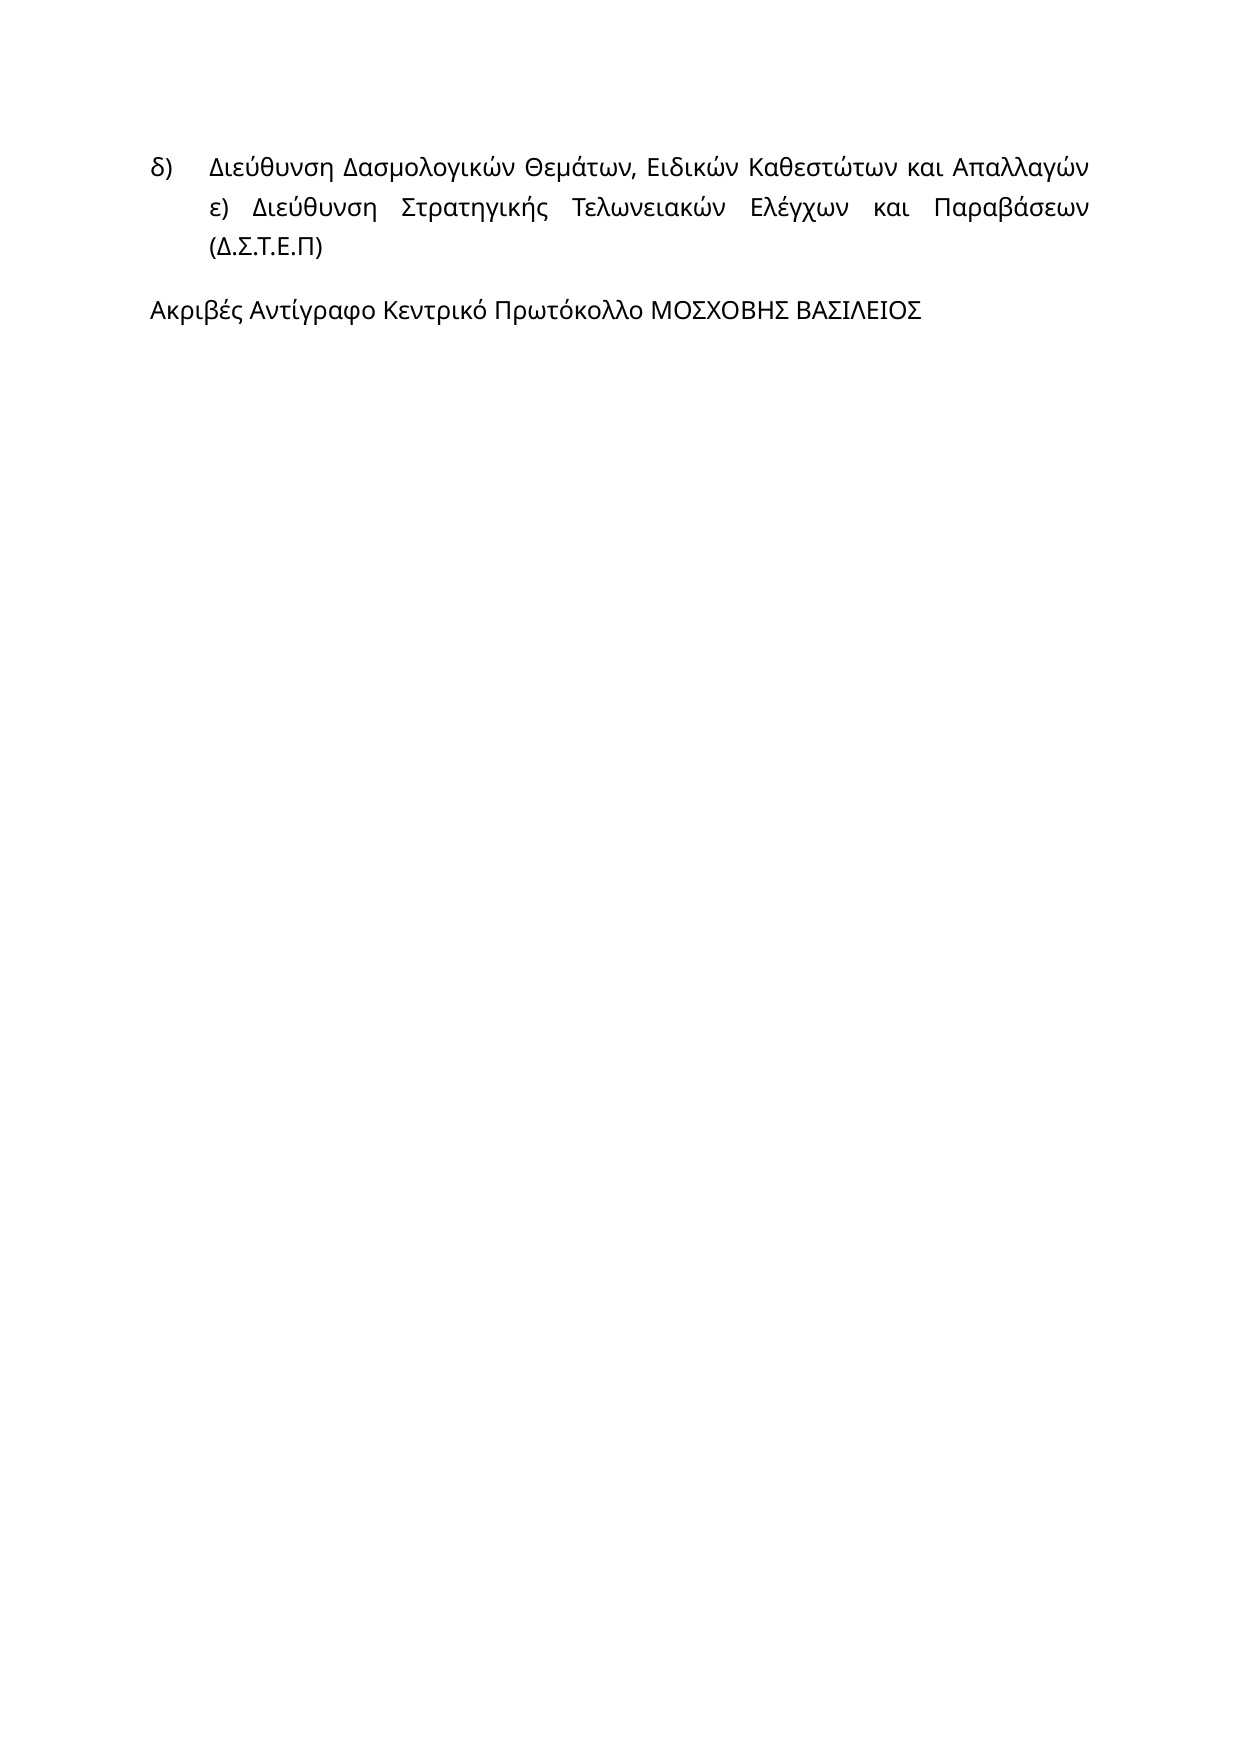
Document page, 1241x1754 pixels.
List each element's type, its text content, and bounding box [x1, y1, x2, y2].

text Ακριβές Αντίγραφο Κεντρικό Πρωτόκολλο ΜΟΣΧΟΒΗΣ ΒΑΣΙΛΕΙΟΣ [150, 292, 1090, 327]
list δ) Διεύθυνση Δασμολογικών Θεμάτων, Ειδικών Καθεστώτων και Απαλλαγών ε) Διεύθυνση Στρατηγικής Τελωνειακών Ελέγχων και Παραβάσεων (Δ.Σ.Τ.Ε.Π) [150, 150, 1090, 262]
